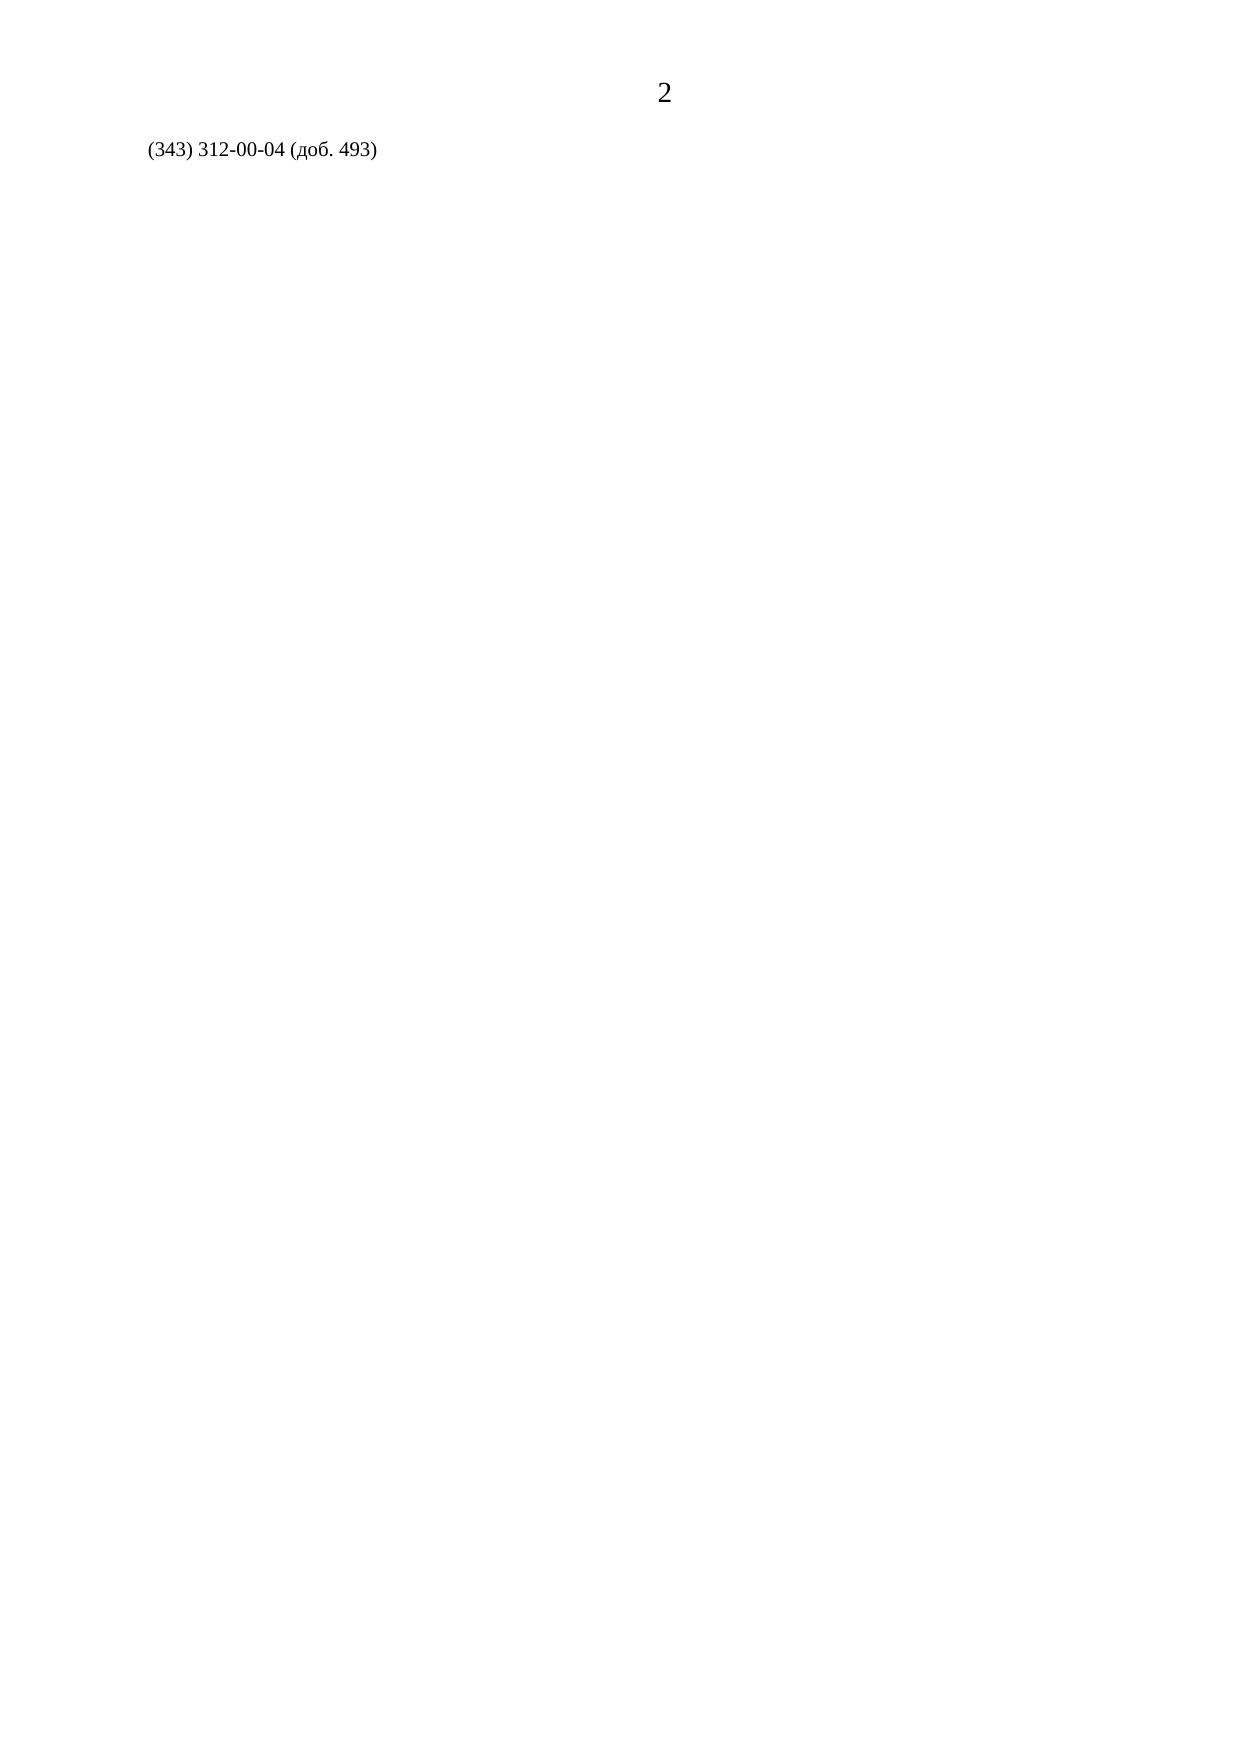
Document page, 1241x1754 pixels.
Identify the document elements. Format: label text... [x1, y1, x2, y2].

text (343) 312-00-04 (доб. 493) [148, 137, 1181, 161]
